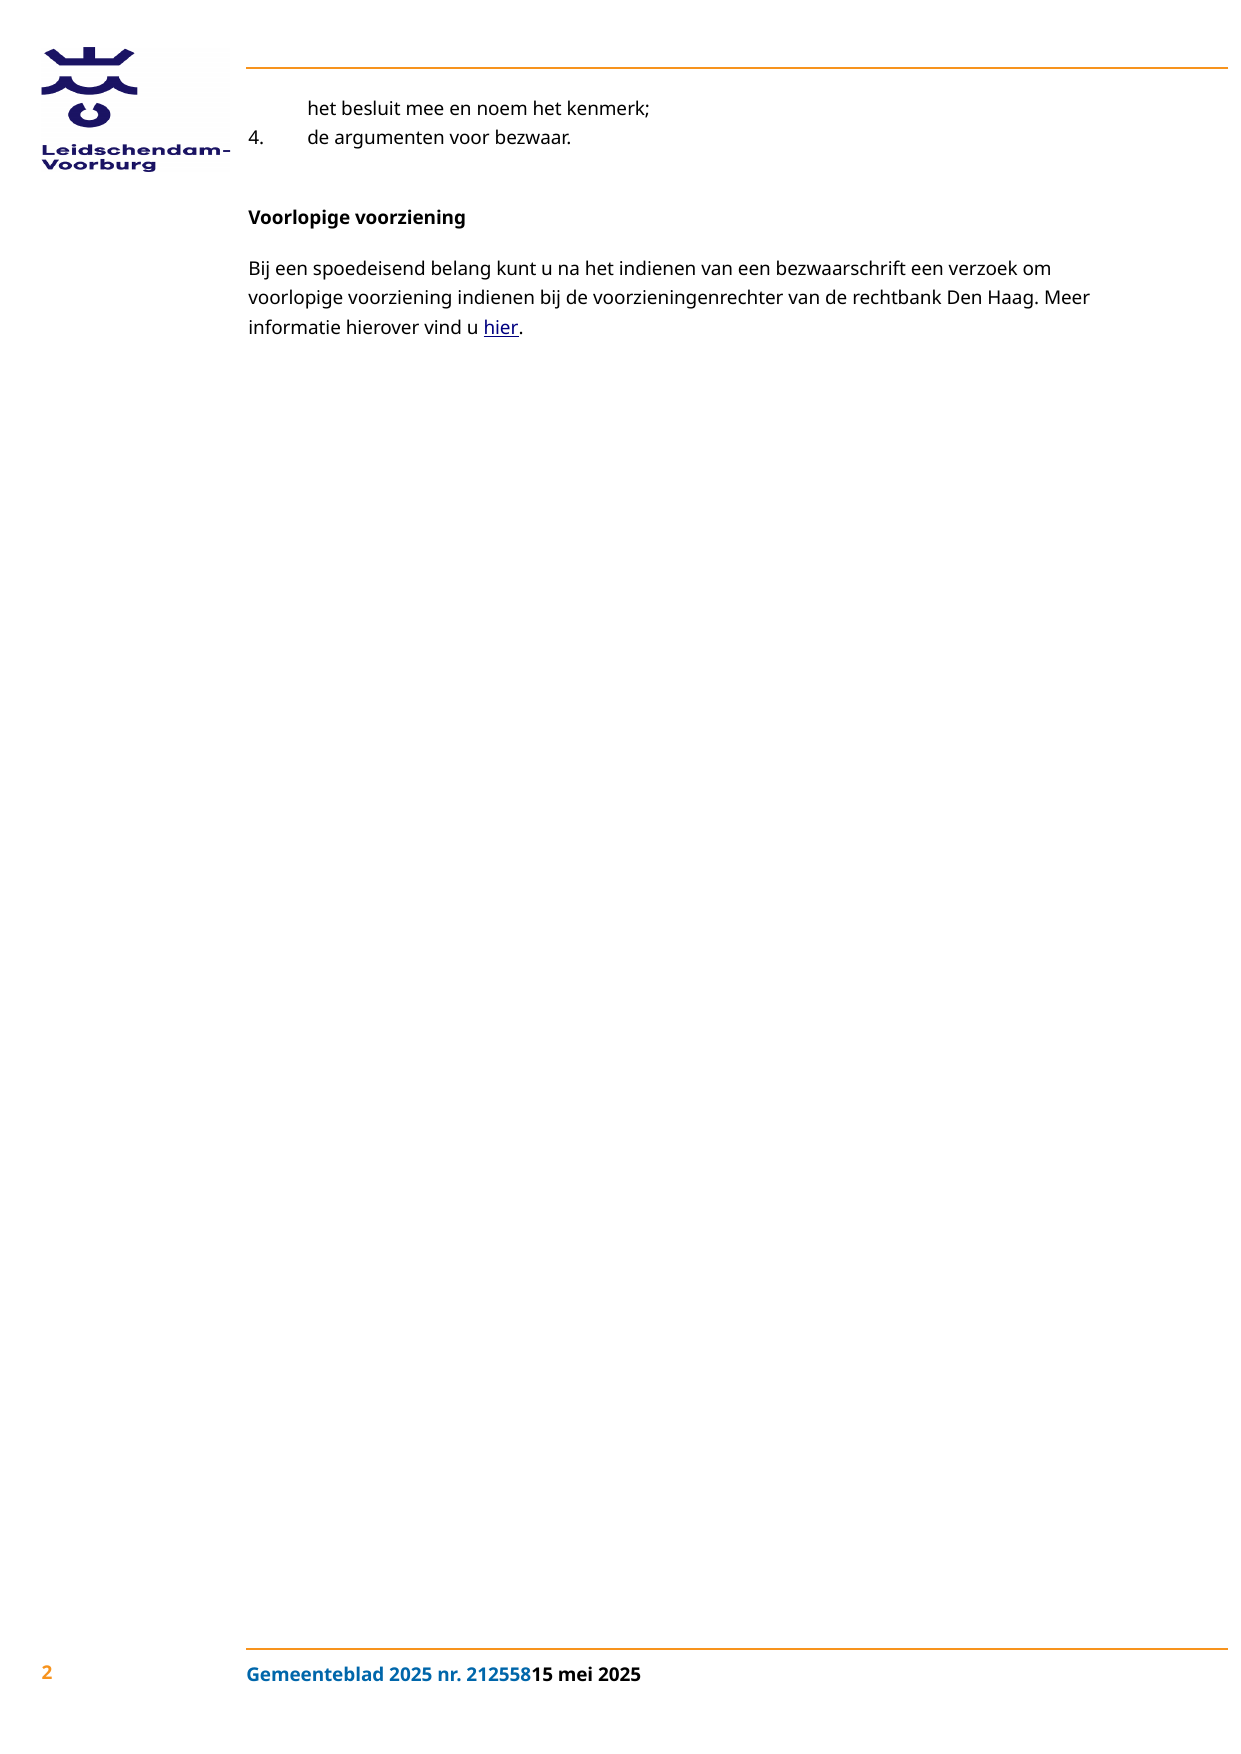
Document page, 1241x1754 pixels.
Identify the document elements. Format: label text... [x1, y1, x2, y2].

text Bij een spoedeisend belang kunt u na het indienen van een bezwaarschrift een verzoek om voorlopige voorziening indienen bij de voorzieningenrechter van de rechtbank Den Haag. Meer informatie hierover vind u hier. [248, 255, 1152, 340]
list het besluit mee en noem het kenmerk; [248, 95, 1152, 121]
list de argumenten voor bezwaar. [248, 124, 1152, 150]
picture [41, 47, 231, 172]
text Voorlopige voorziening [248, 204, 1152, 230]
